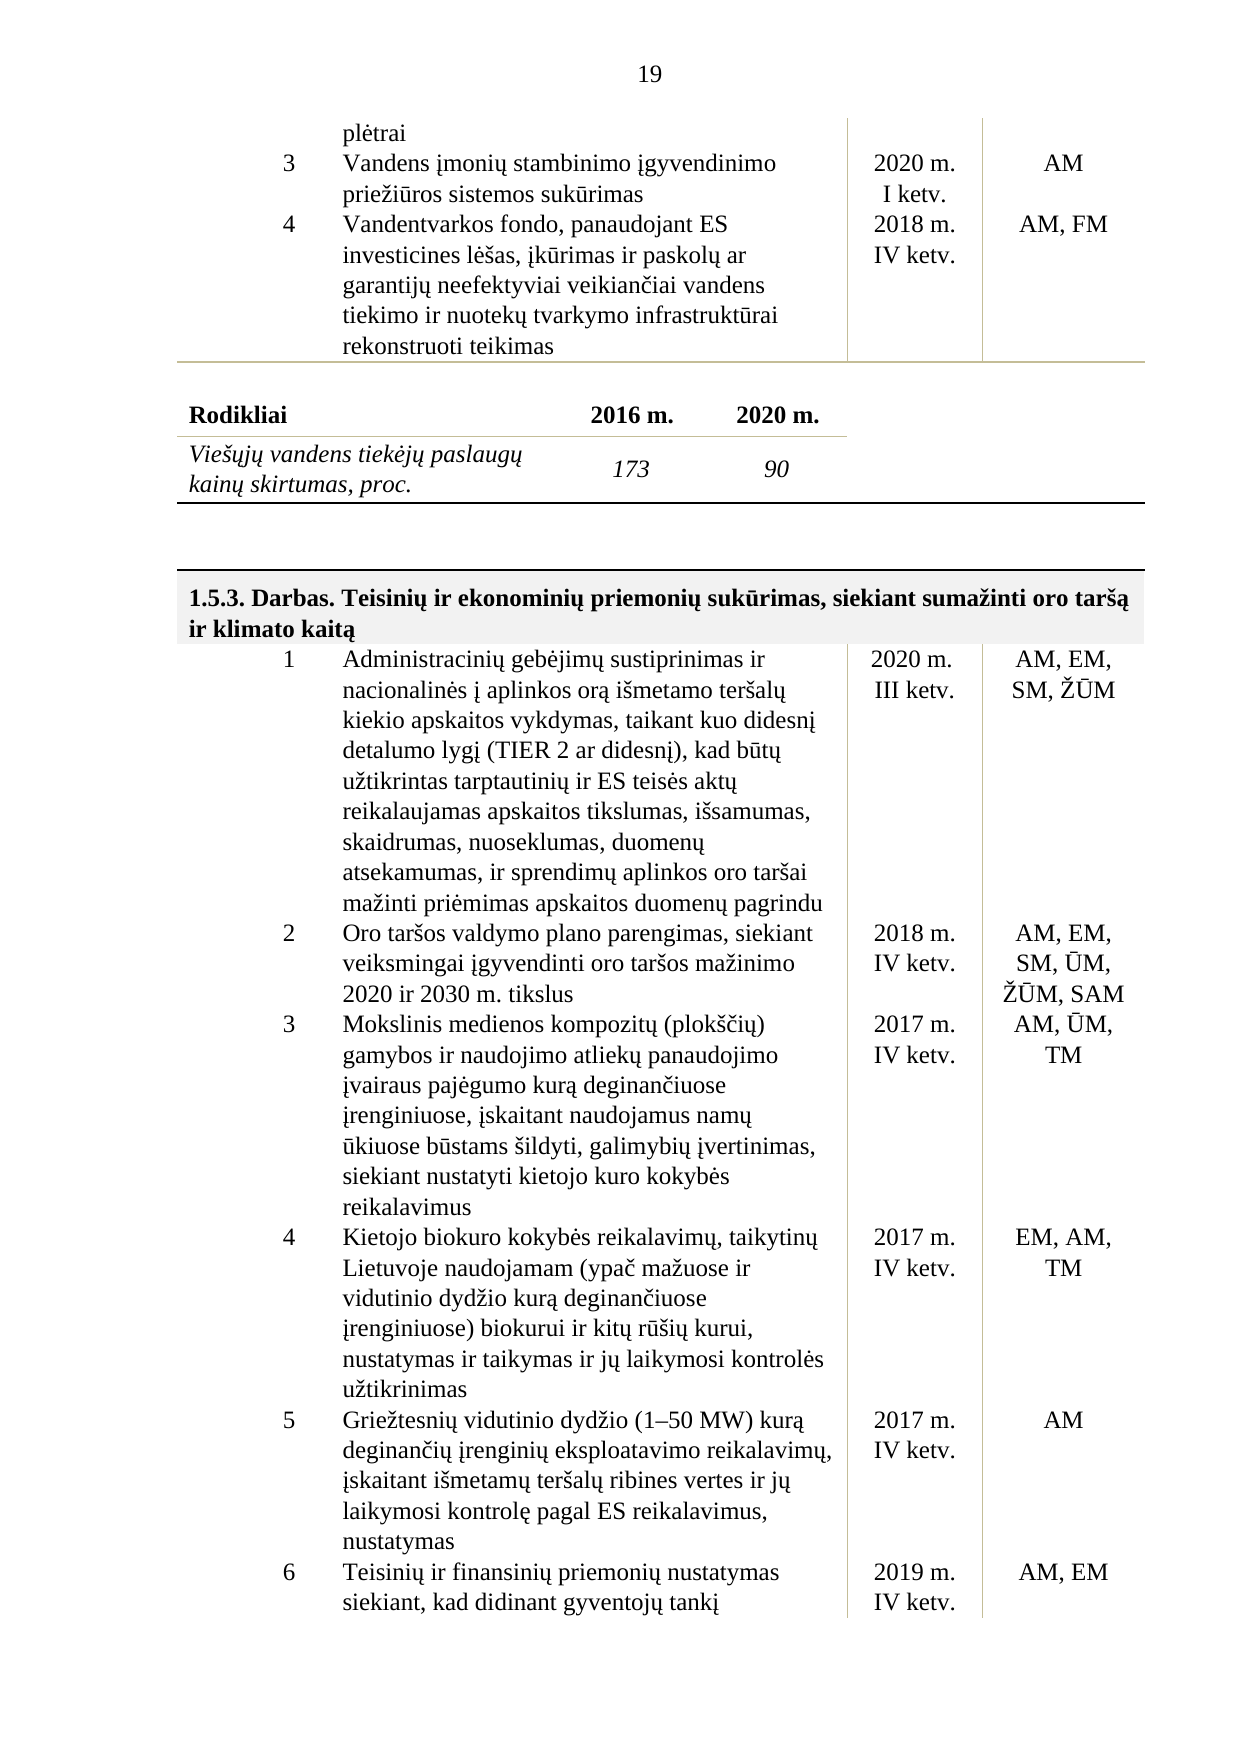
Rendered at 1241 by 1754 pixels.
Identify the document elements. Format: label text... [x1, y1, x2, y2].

table_cell [177, 504, 247, 535]
table_cell [177, 149, 247, 209]
table_cell [423, 504, 556, 535]
table_cell 4 [247, 1222, 331, 1405]
table_cell [847, 436, 982, 502]
table_cell 2017 m. IV ketv. [848, 1405, 982, 1557]
table_cell [177, 209, 247, 361]
table_cell AM [983, 1405, 1144, 1557]
table_cell 1 [247, 644, 331, 918]
table_cell 2018 m. IV ketv. [848, 209, 982, 361]
table_cell 2018 m. IV ketv. [848, 918, 982, 1009]
table_cell [556, 363, 708, 394]
table_cell [982, 363, 1144, 394]
table_cell [177, 644, 247, 918]
table_cell Mokslinis medienos kompozitų (plokščių) gamybos ir naudojimo atliekų panaudojimo įvairaus pajėgumo kurą deginančiuose įrenginiuose, įskaitant naudojamus namų ūkiuose būstams šildyti, galimybių įvertinimas, siekiant nustatyti kietojo kuro kokybės reikalavimus [331, 1009, 847, 1222]
table_cell AM, EM [983, 1557, 1144, 1618]
table_cell [982, 436, 1144, 502]
table_cell [177, 1009, 247, 1222]
table_cell AM [983, 149, 1144, 209]
table_cell [177, 535, 247, 569]
table_cell 1.5.3. Darbas. Teisinių ir ekonominių priemonių sukūrimas, siekiant sumažinti oro taršą ir klimato kaitą [177, 571, 1144, 644]
table_cell [847, 394, 982, 436]
table_cell [708, 363, 847, 394]
table_cell [423, 535, 556, 569]
table_cell Administracinių gebėjimų sustiprinimas ir nacionalinės į aplinkos orą išmetamo teršalų kiekio apskaitos vykdymas, taikant kuo didesnį detalumo lygį (TIER 2 ar didesnį), kad būtų užtikrintas tarptautinių ir ES teisės aktų reikalaujamas apskaitos tikslumas, išsamumas, skaidrumas, nuoseklumas, duomenų atsekamumas, ir sprendimų aplinkos oro taršai mažinti priėmimas apskaitos duomenų pagrindu [331, 644, 847, 918]
table_cell [177, 363, 247, 394]
table_cell AM, EM, SM, ŽŪM [983, 644, 1144, 918]
table_cell [982, 504, 1144, 535]
table_cell AM, EM, SM, ŪM, ŽŪM, SAM [983, 918, 1144, 1009]
table_cell 2020 m. III ketv. [848, 644, 982, 918]
table_cell [177, 918, 247, 1009]
table_cell [708, 535, 847, 569]
table_cell AM, ŪM, TM [983, 1009, 1144, 1222]
table_cell 2016 m. [556, 394, 708, 436]
table_cell 3 [247, 149, 331, 209]
table_cell [177, 1405, 247, 1557]
table_cell Vandens įmonių stambinimo įgyvendinimo priežiūros sistemos sukūrimas [331, 149, 847, 209]
table_cell [247, 504, 331, 535]
table_cell Teisinių ir finansinių priemonių nustatymas siekiant, kad didinant gyventojų tankį [331, 1557, 847, 1618]
table_cell [847, 363, 982, 394]
table_cell [982, 535, 1144, 569]
table_cell plėtrai [331, 118, 847, 148]
table_cell Vandentvarkos fondo, panaudojant ES investicines lėšas, įkūrimas ir paskolų ar garantijų neefektyviai veikiančiai vandens tiekimo ir nuotekų tvarkymo infrastruktūrai rekonstruoti teikimas [331, 209, 847, 361]
table_cell [177, 118, 247, 148]
table_cell 2017 m. IV ketv. [848, 1009, 982, 1222]
table_cell [556, 504, 708, 535]
table_cell [847, 504, 982, 535]
table_cell [331, 535, 423, 569]
table_cell 5 [247, 1405, 331, 1557]
table_cell 2019 m. IV ketv. [848, 1557, 982, 1618]
table_cell [708, 504, 847, 535]
table_cell [247, 535, 331, 569]
table_cell [247, 118, 331, 148]
table_cell 2020 m. I ketv. [848, 149, 982, 209]
table_cell EM, AM, TM [983, 1222, 1144, 1405]
table_cell 2017 m. IV ketv. [848, 1222, 982, 1405]
table_cell 173 [556, 437, 708, 502]
table_cell Viešųjų vandens tiekėjų paslaugų kainų skirtumas, proc. [177, 437, 556, 502]
table_cell 2020 m. [708, 394, 847, 436]
table_cell [247, 363, 331, 394]
table_cell [423, 394, 556, 436]
table_cell Rodikliai [177, 394, 331, 436]
table_cell [331, 504, 423, 535]
table_cell [331, 363, 423, 394]
table_cell Kietojo biokuro kokybės reikalavimų, taikytinų Lietuvoje naudojamam (ypač mažuose ir vidutinio dydžio kurą deginančiuose įrenginiuose) biokurui ir kitų rūšių kurui, nustatymas ir taikymas ir jų laikymosi kontrolės užtikrinimas [331, 1222, 847, 1405]
table_cell 90 [708, 437, 847, 502]
table_cell [177, 1222, 247, 1405]
table_cell 3 [247, 1009, 331, 1222]
table_cell AM, FM [983, 209, 1144, 361]
table_cell 2 [247, 918, 331, 1009]
table_cell 6 [247, 1557, 331, 1618]
table_cell [556, 535, 708, 569]
table_cell [983, 118, 1144, 148]
table_cell [847, 535, 982, 569]
table_cell [331, 394, 423, 436]
table_cell Griežtesnių vidutinio dydžio (1–50 MW) kurą deginančių įrenginių eksploatavimo reikalavimų, įskaitant išmetamų teršalų ribines vertes ir jų laikymosi kontrolę pagal ES reikalavimus, nustatymas [331, 1405, 847, 1557]
table_cell [982, 394, 1144, 436]
table_cell [177, 1557, 247, 1618]
table_cell [848, 118, 982, 148]
table_cell [423, 363, 556, 394]
table_cell Oro taršos valdymo plano parengimas, siekiant veiksmingai įgyvendinti oro taršos mažinimo 2020 ir 2030 m. tikslus [331, 918, 847, 1009]
table_cell 4 [247, 209, 331, 361]
